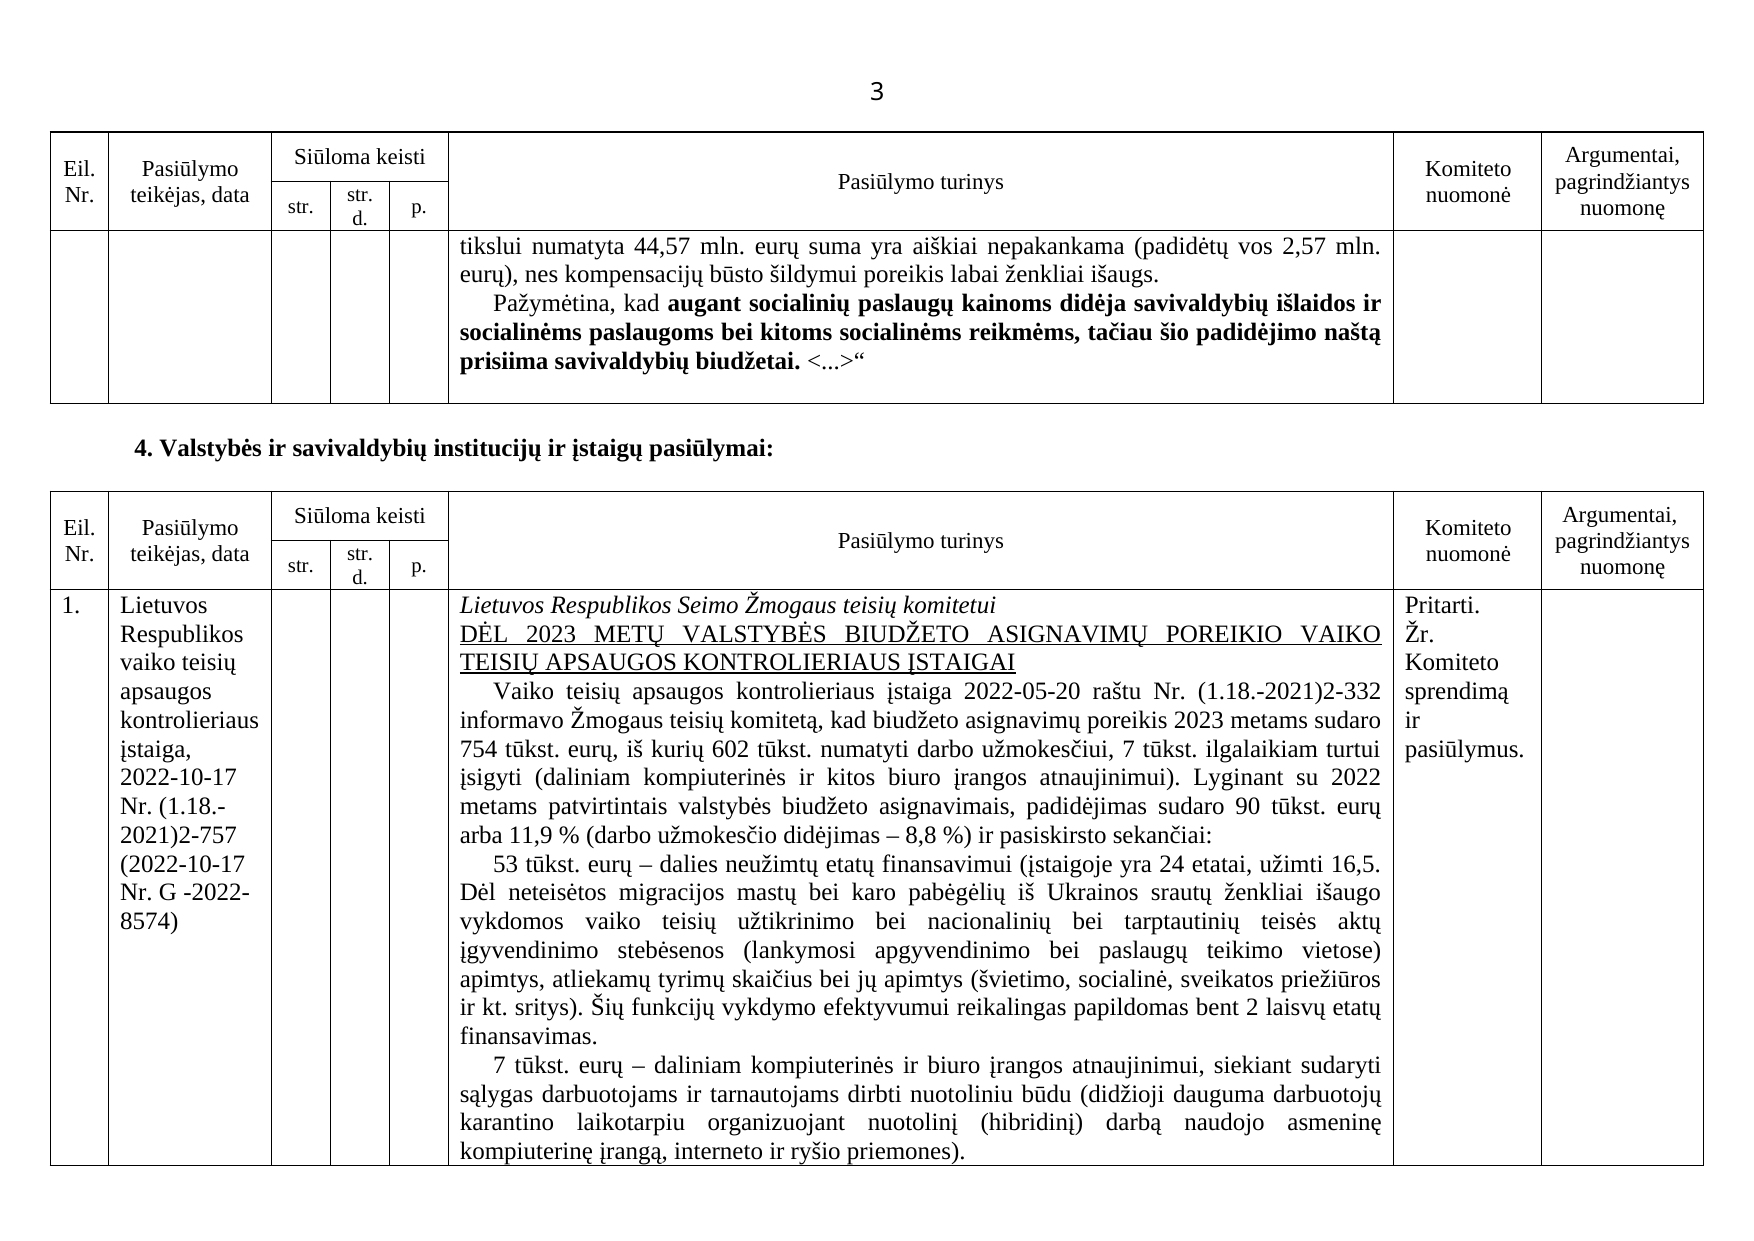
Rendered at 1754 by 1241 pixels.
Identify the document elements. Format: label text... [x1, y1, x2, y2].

table_header Eil. Nr. [51, 492, 108, 589]
table_cell Lietuvos Respublikos vaiko teisių apsaugos kontrolieriaus įstaiga, 2022-10-17 Nr. (1.18.-2021)2-757 (2022-10-17 Nr. G -2022-8574) [109, 590, 271, 1165]
table_header Siūloma keisti [272, 133, 448, 181]
table_header Pasiūlymo turinys [449, 133, 1393, 230]
table_cell [331, 231, 389, 403]
table_cell p. [390, 541, 448, 589]
table_header Argumentai, pagrindžiantys nuomonę [1542, 492, 1703, 589]
table_header Komiteto nuomonė [1394, 492, 1541, 589]
table_cell [109, 231, 271, 403]
table_cell [272, 231, 330, 403]
table_cell 1. [51, 590, 108, 1165]
table_cell str. [272, 541, 330, 589]
table_cell [390, 590, 448, 1165]
table_header Pasiūlymo teikėjas, data [109, 492, 271, 589]
table_header Pasiūlymo turinys [449, 492, 1393, 589]
table_cell [1394, 231, 1541, 403]
table_header Eil. Nr. [51, 133, 108, 230]
table_header Komiteto nuomonė [1394, 133, 1541, 230]
table_header Siūloma keisti [272, 492, 448, 540]
table_cell [1542, 231, 1703, 403]
table_cell [51, 231, 108, 403]
table_cell str. [272, 182, 330, 230]
table_cell [1542, 590, 1703, 1165]
table_cell p. [390, 182, 448, 230]
table_cell [390, 231, 448, 403]
table_cell Lietuvos Respublikos Seimo Žmogaus teisių komitetui DĖL 2023 metų valstybės BIUDŽETO asignavimų poreikio vaiko teisių apsaugos kontrolieriaus įstaigai Vaiko teisių apsaugos kontrolieriaus įstaiga 2022-05-20 raštu Nr. (1.18.-2021)2-332 informavo Žmogaus teisių komitetą, kad biudžeto asignavimų poreikis 2023 metams sudaro 754 tūkst. eurų, iš kurių 602 tūkst. numatyti darbo užmokesčiui, 7 tūkst. ilgalaikiam turtui įsigyti (daliniam kompiuterinės ir kitos biuro įrangos atnaujinimui). Lyginant su 2022 metams patvirtintais valstybės biudžeto asignavimais, padidėjimas sudaro 90 tūkst. eurų arba 11,9 % (darbo užmokesčio didėjimas – 8,8 %) ir pasiskirsto sekančiai: 53 tūkst. eurų – dalies neužimtų etatų finansavimui (įstaigoje yra 24 etatai, užimti 16,5. Dėl neteisėtos migracijos mastų bei karo pabėgėlių iš Ukrainos srautų ženkliai išaugo vykdomos vaiko teisių užtikrinimo bei nacionalinių bei tarptautinių teisės aktų įgyvendinimo stebėsenos (lankymosi apgyvendinimo bei paslaugų teikimo vietose) apimtys, atliekamų tyrimų skaičius bei jų apimtys (švietimo, socialinė, sveikatos priežiūros ir kt. sritys). Šių funkcijų vykdymo efektyvumui reikalingas papildomas bent 2 laisvų etatų finansavimas. 7 tūkst. eurų – daliniam kompiuterinės ir biuro įrangos atnaujinimui, siekiant sudaryti sąlygas darbuotojams ir tarnautojams dirbti nuotoliniu būdu (didžioji dauguma darbuotojų karantino laikotarpiu organizuojant nuotolinį (hibridinį) darbą naudojo asmeninę kompiuterinę įrangą, interneto ir ryšio priemones). [449, 590, 1393, 1165]
subtitle 4. Valstybės ir savivaldybių institucijų ir įstaigų pasiūlymai: [59, 433, 1695, 462]
table_cell str. d. [331, 182, 389, 230]
table_cell Pritarti. Žr. Komiteto sprendimą ir pasiūlymus. [1394, 590, 1541, 1165]
table_cell [272, 590, 330, 1165]
table_header Argumentai, pagrindžiantys nuomonę [1542, 133, 1703, 230]
table_header Pasiūlymo teikėjas, data [109, 133, 271, 230]
table_cell tikslui numatyta 44,57 mln. eurų suma yra aiškiai nepakankama (padidėtų vos 2,57 mln. eurų), nes kompensacijų būsto šildymui poreikis labai ženkliai išaugs. Pažymėtina, kad augant socialinių paslaugų kainoms didėja savivaldybių išlaidos ir socialinėms paslaugoms bei kitoms socialinėms reikmėms, tačiau šio padidėjimo naštą prisiima savivaldybių biudžetai. <...>“ [449, 231, 1393, 403]
table_cell str. d. [331, 541, 389, 589]
table_cell [331, 590, 389, 1165]
